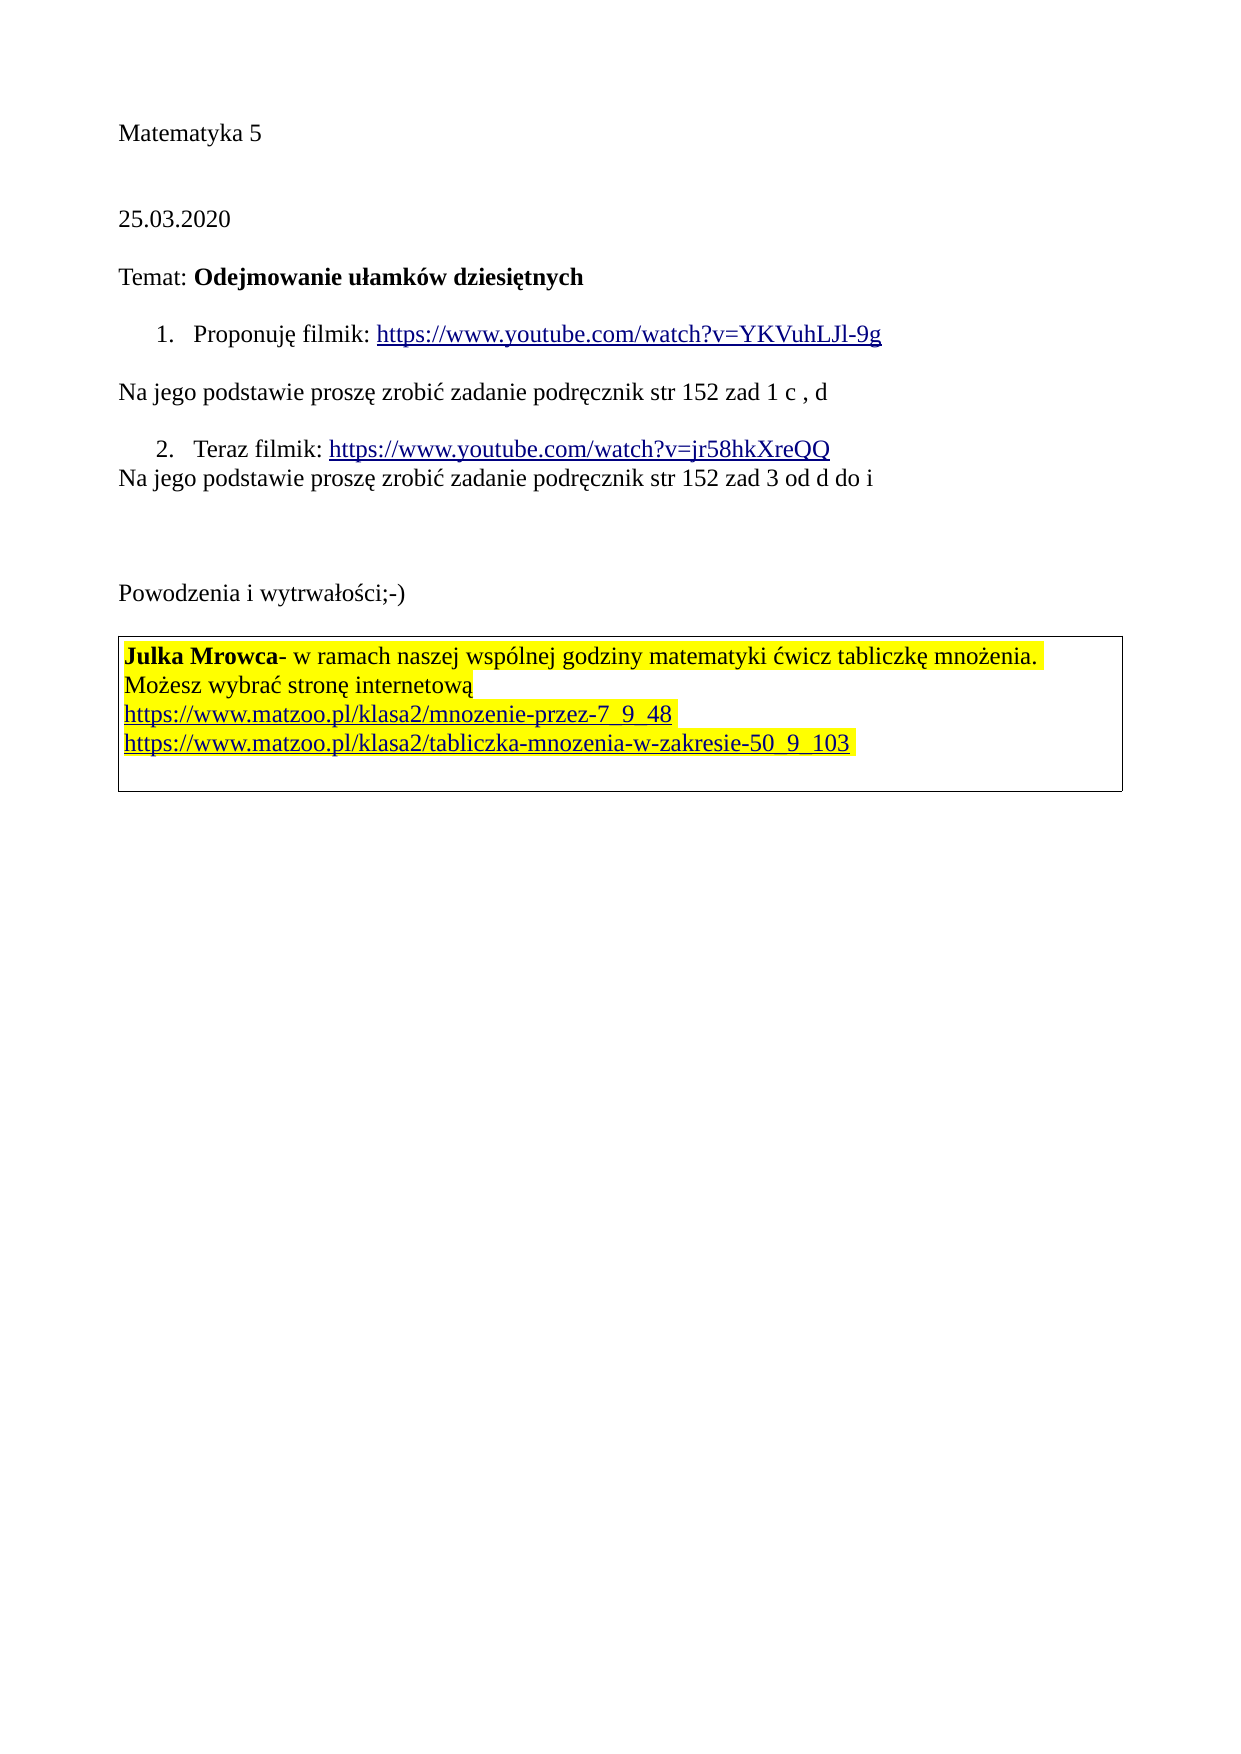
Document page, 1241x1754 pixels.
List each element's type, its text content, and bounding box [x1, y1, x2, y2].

list Teraz filmik: https://www.youtube.com/watch?v=jr58hkXreQQ [156, 434, 1122, 463]
text Temat: Odejmowanie ułamków dziesiętnych [118, 262, 1122, 291]
table_header Julka Mrowca- w ramach naszej wspólnej godziny matematyki ćwicz tabliczkę mnożenia. Możesz wybrać stronę internetową https://www.matzoo.pl/klasa2/mnozenie-przez-7_9_48 https://www.matzoo.pl/klasa2/tabliczka-mnozenia-w-zakresie-50_9_103 [119, 637, 1122, 791]
text Powodzenia i wytrwałości;-) [118, 578, 1122, 607]
text Na jego podstawie proszę zrobić zadanie podręcznik str 152 zad 3 od d do i [118, 463, 1122, 492]
text Matematyka 5 [118, 118, 1122, 147]
text 25.03.2020 [118, 204, 1122, 233]
text Na jego podstawie proszę zrobić zadanie podręcznik str 152 zad 1 c , d [118, 377, 1122, 406]
list Proponuję filmik: https://www.youtube.com/watch?v=YKVuhLJl-9g [156, 319, 1122, 348]
